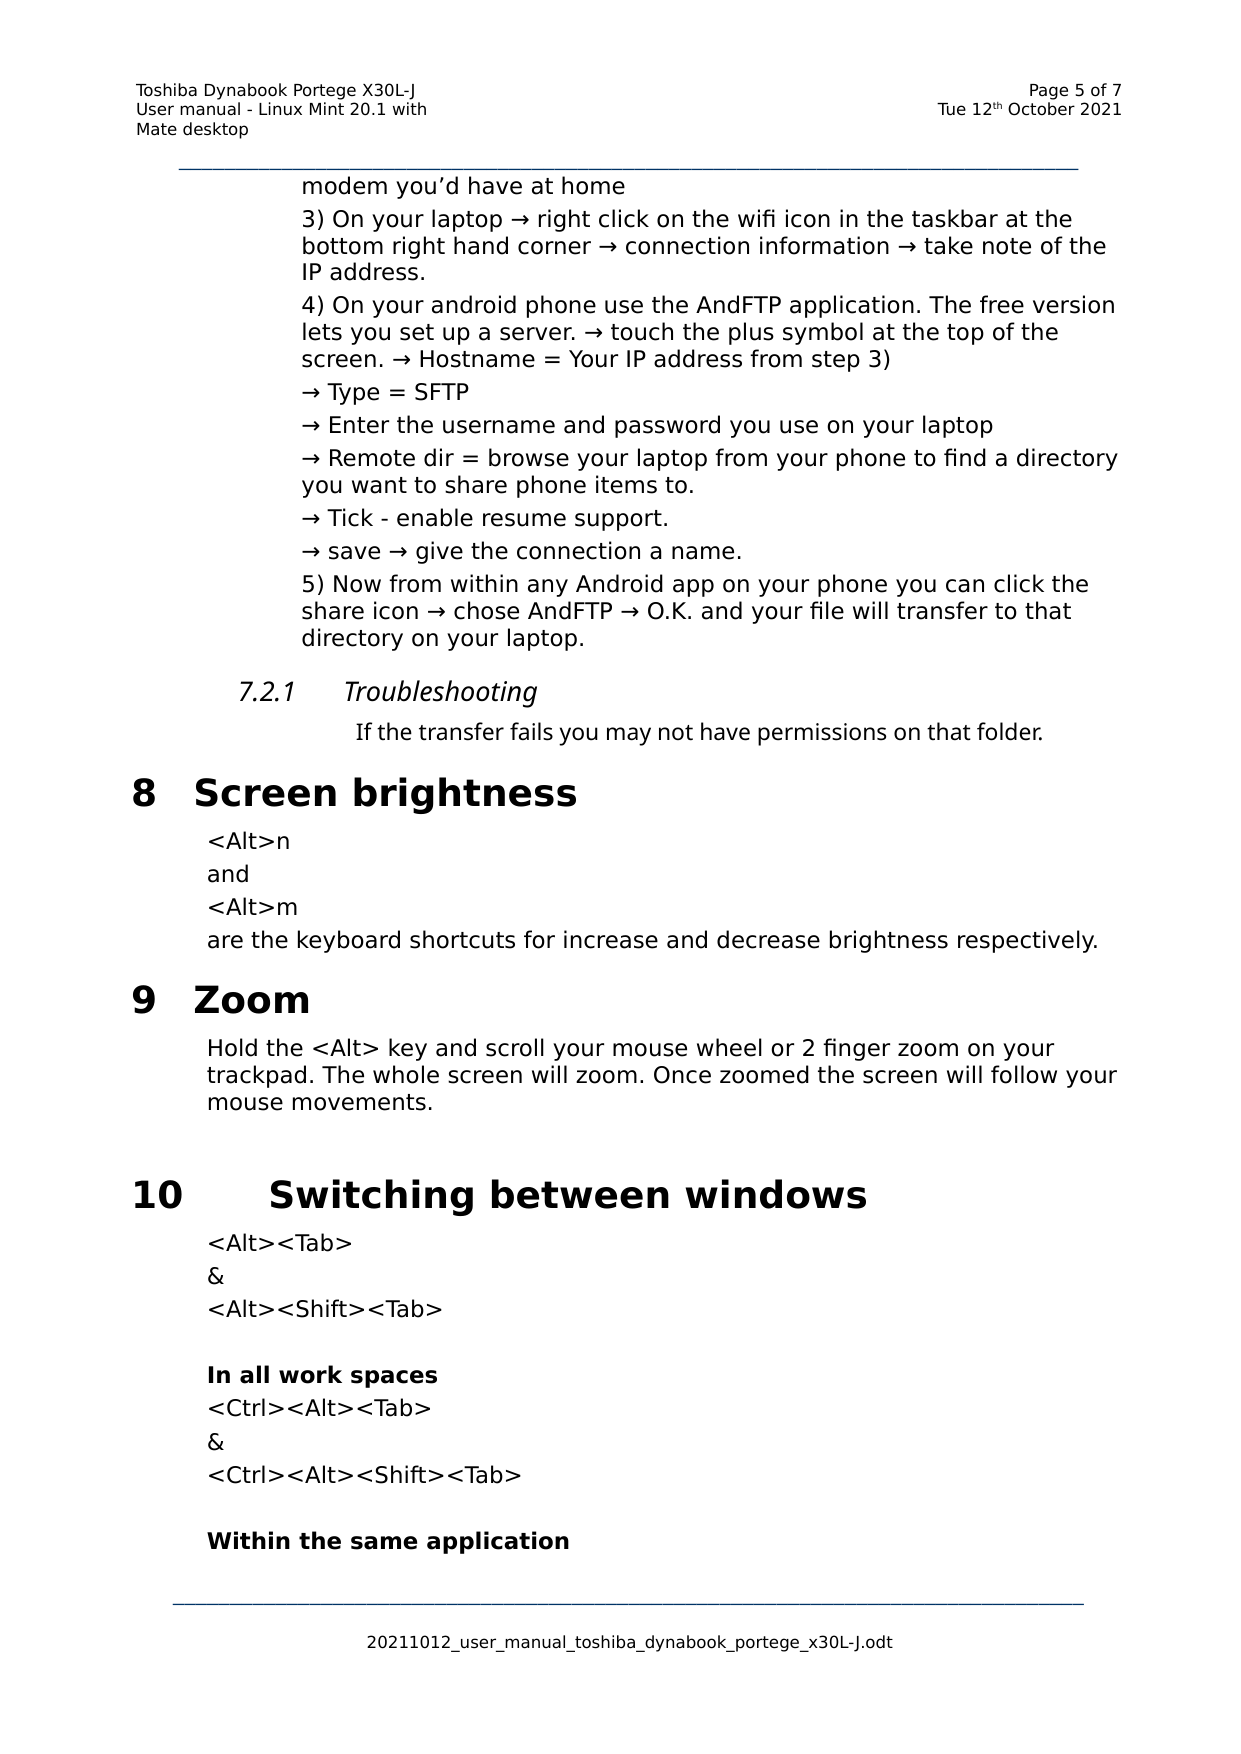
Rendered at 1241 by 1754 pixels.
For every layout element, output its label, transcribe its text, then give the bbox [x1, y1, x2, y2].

text → Remote dir = browse your laptop from your phone to find a directory you want to share phone items to. [301, 445, 1122, 499]
text → Type = SFTP [301, 379, 1122, 406]
text <Ctrl><Alt><Shift><Tab> [207, 1462, 1122, 1488]
text <Alt>m [207, 894, 1122, 921]
text Within the same application [207, 1528, 1122, 1555]
subtitle Troubleshooting [231, 672, 1122, 709]
subtitle Screen brightness [118, 772, 1122, 815]
text Hold the <Alt> key and scroll your mouse wheel or 2 finger zoom on your trackpad. The whole screen will zoom. Once zoomed the screen will follow your mouse movements. [207, 1036, 1122, 1116]
subtitle Zoom [118, 979, 1122, 1023]
text 4) On your android phone use the AndFTP application. The free version lets you set up a server. → touch the plus symbol at the top of the screen. → Hostname = Your IP address from step 3) [301, 293, 1122, 373]
text 5) Now from within any Android app on your phone you can click the share icon → chose AndFTP → O.K. and your file will transfer to that directory on your laptop. [301, 571, 1122, 651]
text <Alt>n [207, 828, 1122, 855]
subtitle Switching between windows [118, 1174, 1122, 1217]
text & [207, 1263, 1122, 1290]
text <Ctrl><Alt><Tab> [207, 1396, 1122, 1422]
text and [207, 861, 1122, 888]
text & [207, 1429, 1122, 1455]
text <Alt><Tab> [207, 1230, 1122, 1257]
text are the keyboard shortcuts for increase and decrease brightness respectively. [207, 927, 1122, 954]
text modem you’d have at home [301, 173, 1122, 200]
text In all work spaces [207, 1362, 1122, 1389]
text <Alt><Shift><Tab> [207, 1296, 1122, 1323]
text → Tick - enable resume support. [301, 505, 1122, 532]
text → save → give the connection a name. [301, 538, 1122, 565]
text If the transfer fails you may not have permissions on that folder. [356, 716, 1122, 747]
text → Enter the username and password you use on your laptop [301, 412, 1122, 439]
text 3) On your laptop → right click on the wifi icon in the taskbar at the bottom right hand corner → connection information → take note of the IP address. [301, 206, 1122, 286]
